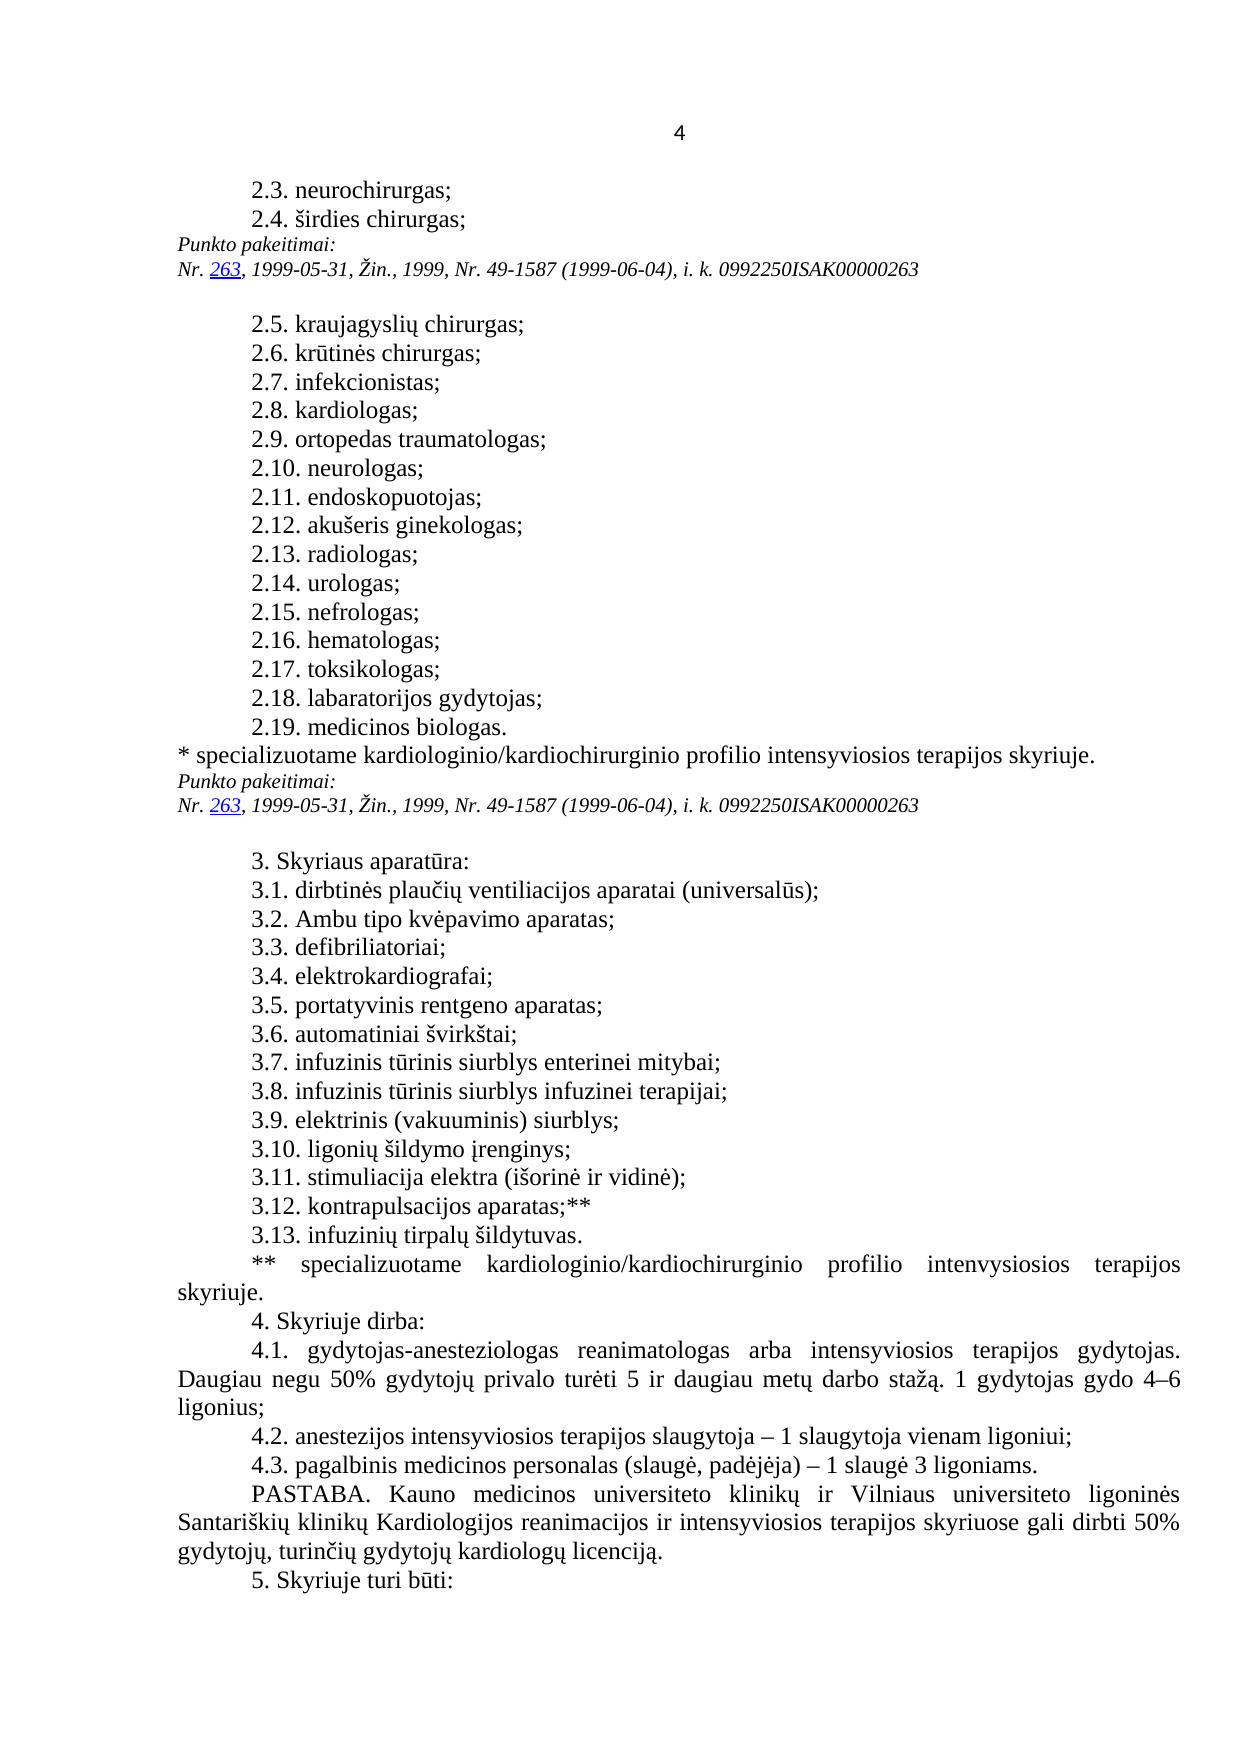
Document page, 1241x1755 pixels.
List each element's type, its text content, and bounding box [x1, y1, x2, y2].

text 4.3. pagalbinis medicinos personalas (slaugė, padėjėja) – 1 slaugė 3 ligoniams. [177, 1450, 1181, 1479]
text 5. Skyriuje turi būti: [177, 1565, 1181, 1594]
text 2.12. akušeris ginekologas; [177, 511, 1181, 539]
text 2.11. endoskopuotojas; [177, 482, 1181, 511]
text 4.2. anestezijos intensyviosios terapijos slaugytoja – 1 slaugytoja vienam ligoniui; [177, 1421, 1181, 1450]
text Punkto pakeitimai: [177, 769, 1181, 793]
text 3.6. automatiniai švirkštai; [177, 1019, 1181, 1047]
text 2.13. radiologas; [177, 539, 1181, 568]
text 3.4. elektrokardiografai; [177, 961, 1181, 990]
text 2.4. širdies chirurgas; [177, 204, 1181, 232]
text 2.14. urologas; [177, 568, 1181, 597]
text 3.7. infuzinis tūrinis siurblys enterinei mitybai; [177, 1047, 1181, 1076]
text 3.9. elektrinis (vakuuminis) siurblys; [177, 1105, 1181, 1134]
text 2.9. ortopedas traumatologas; [177, 424, 1181, 453]
text 2.10. neurologas; [177, 453, 1181, 482]
text 3.13. infuzinių tirpalų šildytuvas. [177, 1220, 1181, 1249]
text 3.2. Ambu tipo kvėpavimo aparatas; [177, 904, 1181, 932]
text PASTABA. Kauno medicinos universiteto klinikų ir Vilniaus universiteto ligoninės Santariškių klinikų Kardiologijos reanimacijos ir intensyviosios terapijos skyriuose gali dirbti 50% gydytojų, turinčių gydytojų kardiologų licenciją. [177, 1479, 1181, 1565]
text 3.1. dirbtinės plaučių ventiliacijos aparatai (universalūs); [177, 875, 1181, 904]
text 3. Skyriaus aparatūra: [177, 846, 1181, 875]
text Nr. 263, 1999-05-31, Žin., 1999, Nr. 49-1587 (1999-06-04), i. k. 0992250ISAK00000263 [177, 793, 1181, 817]
text ** specializuotame kardiologinio/kardiochirurginio profilio intenvysiosios terapijos skyriuje. [177, 1249, 1181, 1306]
text Punkto pakeitimai: [177, 232, 1181, 256]
text 4.1. gydytojas-anesteziologas reanimatologas arba intensyviosios terapijos gydytojas. Daugiau negu 50% gydytojų privalo turėti 5 ir daugiau metų darbo stažą. 1 gydytojas gydo 4–6 ligonius; [177, 1335, 1181, 1421]
text 2.7. infekcionistas; [177, 367, 1181, 396]
text 2.6. krūtinės chirurgas; [177, 338, 1181, 367]
text 3.8. infuzinis tūrinis siurblys infuzinei terapijai; [177, 1076, 1181, 1105]
text 2.16. hematologas; [177, 626, 1181, 654]
text 3.11. stimuliacija elektra (išorinė ir vidinė); [177, 1162, 1181, 1191]
text 3.10. ligonių šildymo įrenginys; [177, 1134, 1181, 1162]
text 2.3. neurochirurgas; [177, 175, 1181, 204]
text 2.15. nefrologas; [177, 597, 1181, 626]
text 3.12. kontrapulsacijos aparatas;** [177, 1191, 1181, 1220]
text 2.19. medicinos biologas. [177, 712, 1181, 741]
text 2.17. toksikologas; [177, 654, 1181, 683]
text 3.5. portatyvinis rentgeno aparatas; [177, 990, 1181, 1019]
text 3.3. defibriliatoriai; [177, 932, 1181, 961]
text * specializuotame kardiologinio/kardiochirurginio profilio intensyviosios terapijos skyriuje. [177, 741, 1181, 769]
text 4. Skyriuje dirba: [177, 1306, 1181, 1335]
text 2.18. labaratorijos gydytojas; [177, 683, 1181, 712]
text 2.5. kraujagyslių chirurgas; [177, 309, 1181, 338]
text 2.8. kardiologas; [177, 396, 1181, 424]
text Nr. 263, 1999-05-31, Žin., 1999, Nr. 49-1587 (1999-06-04), i. k. 0992250ISAK00000263 [177, 256, 1181, 281]
